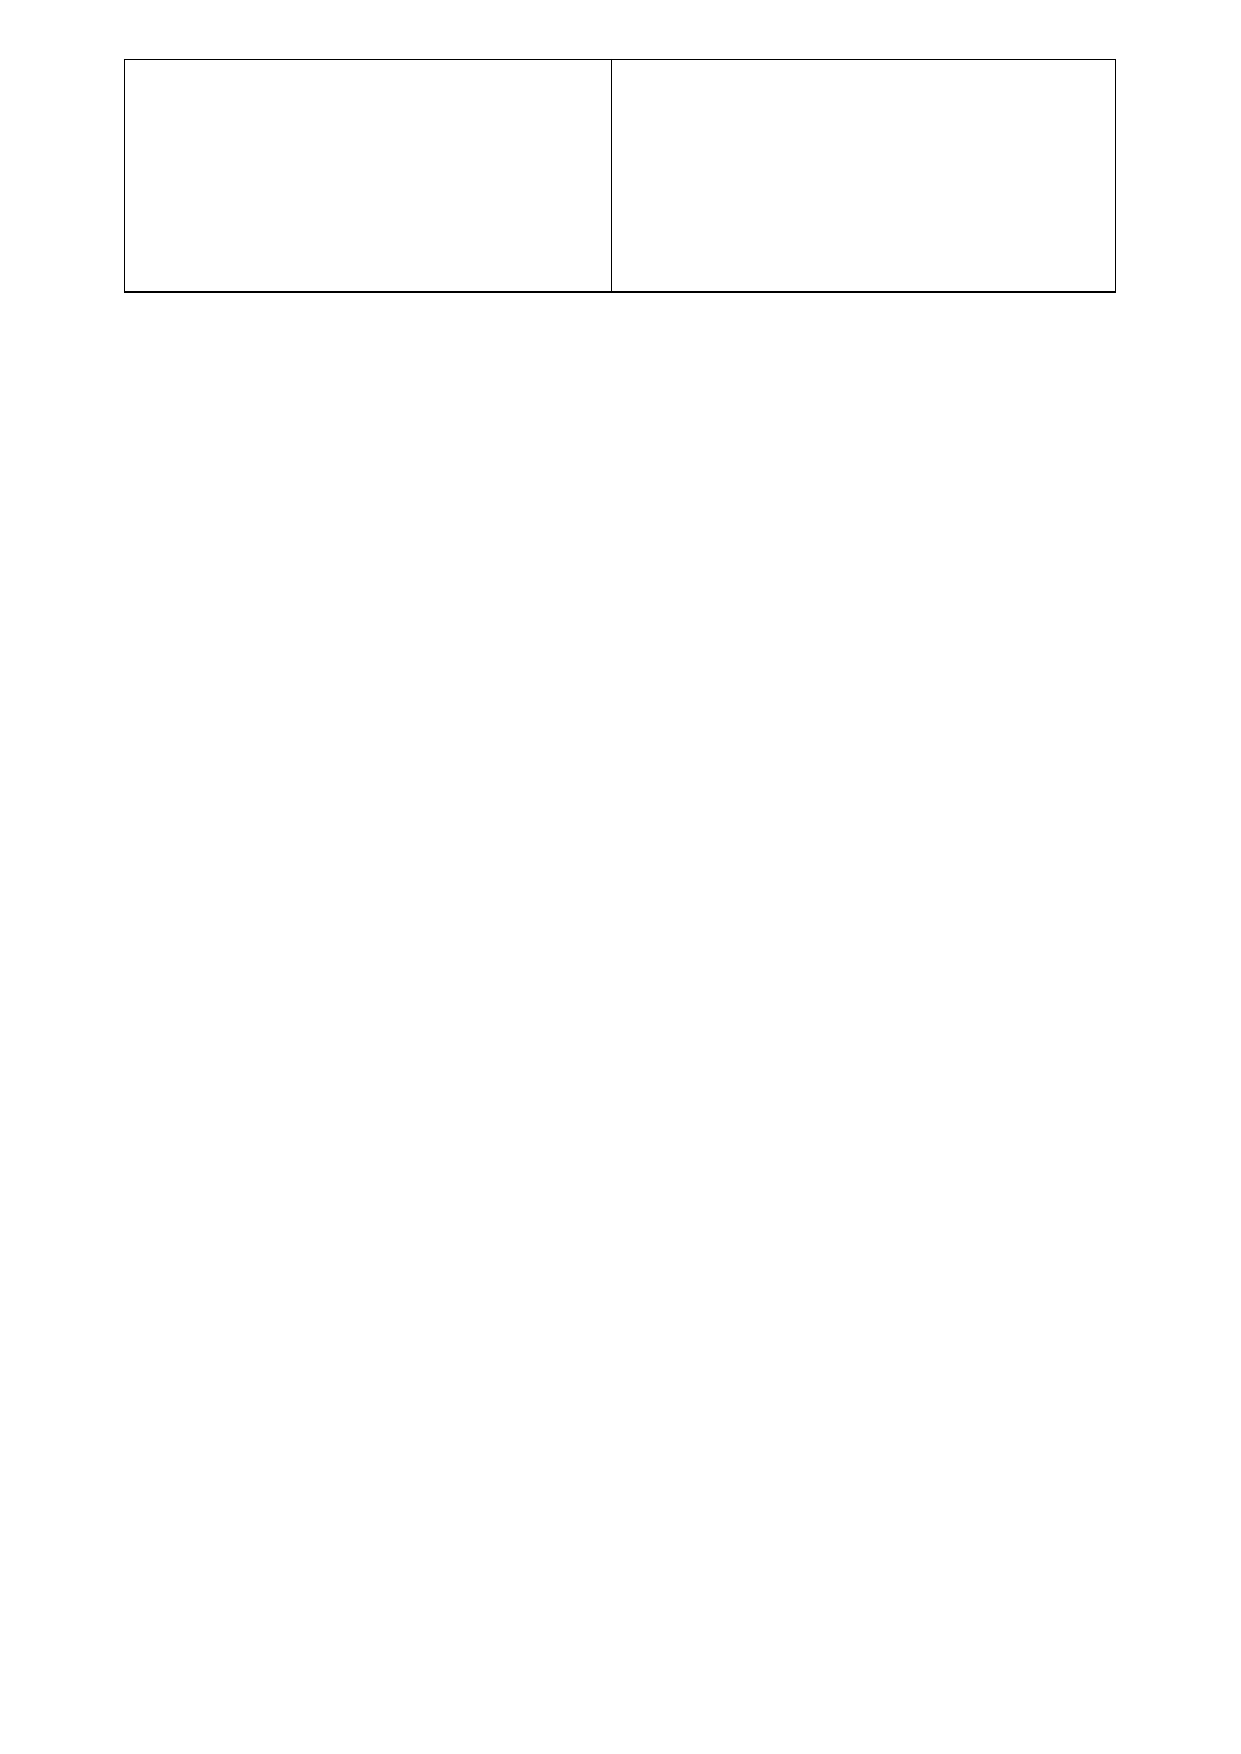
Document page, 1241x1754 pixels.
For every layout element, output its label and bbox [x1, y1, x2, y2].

table_cell [125, 60, 611, 291]
table_cell [612, 60, 1115, 291]
